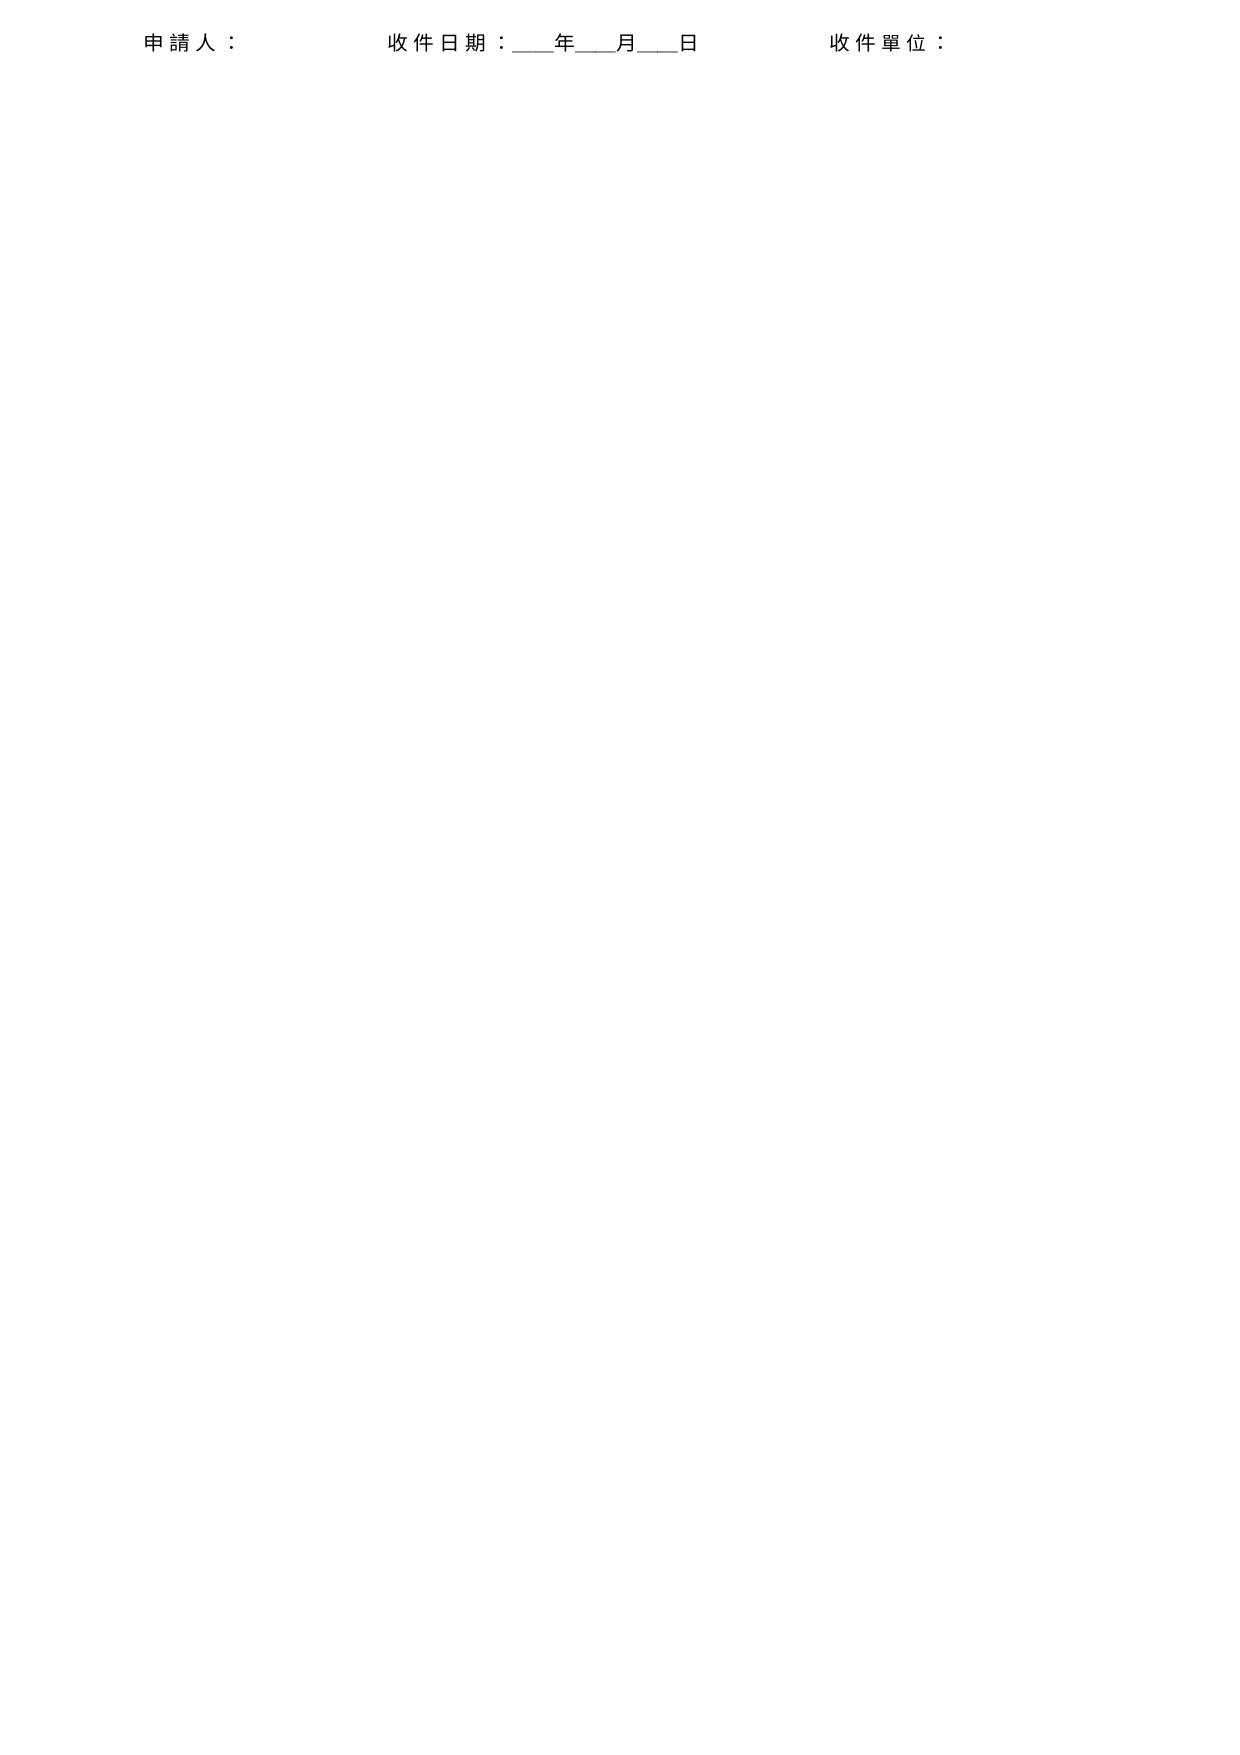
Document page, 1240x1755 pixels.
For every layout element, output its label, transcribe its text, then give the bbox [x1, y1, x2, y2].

text 申 請 人 ： 收 件 日 期 ：＿＿年＿＿月＿＿日 收 件 單 位 ： [19, 29, 1229, 56]
